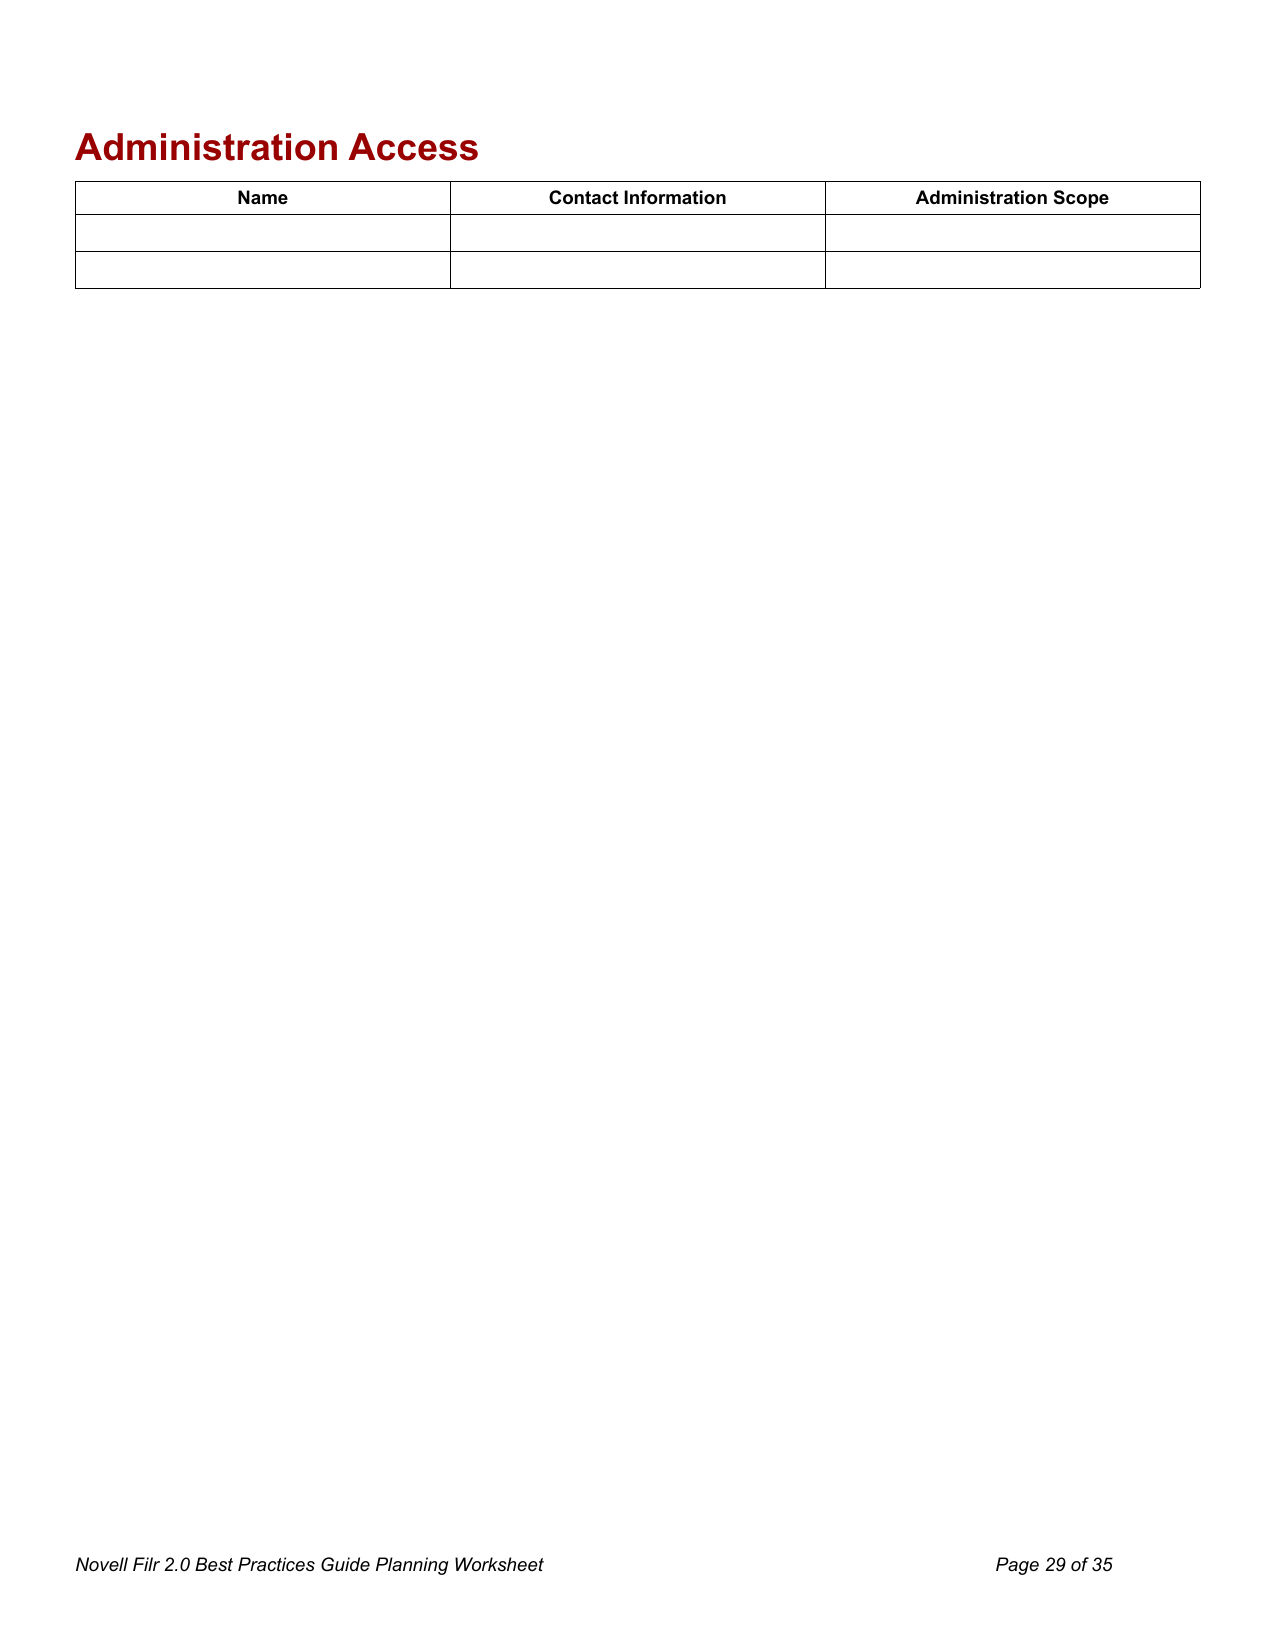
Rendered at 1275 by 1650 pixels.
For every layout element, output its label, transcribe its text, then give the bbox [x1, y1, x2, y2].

table_header Name [76, 182, 450, 214]
table_cell [451, 215, 825, 251]
subtitle Administration Access [75, 125, 1200, 168]
table_cell [451, 252, 825, 288]
table_cell [826, 252, 1200, 288]
table_cell [76, 215, 450, 251]
table_cell [76, 252, 450, 288]
table_header Contact Information [451, 182, 825, 214]
table_header Administration Scope [826, 182, 1200, 214]
table_cell [826, 215, 1200, 251]
